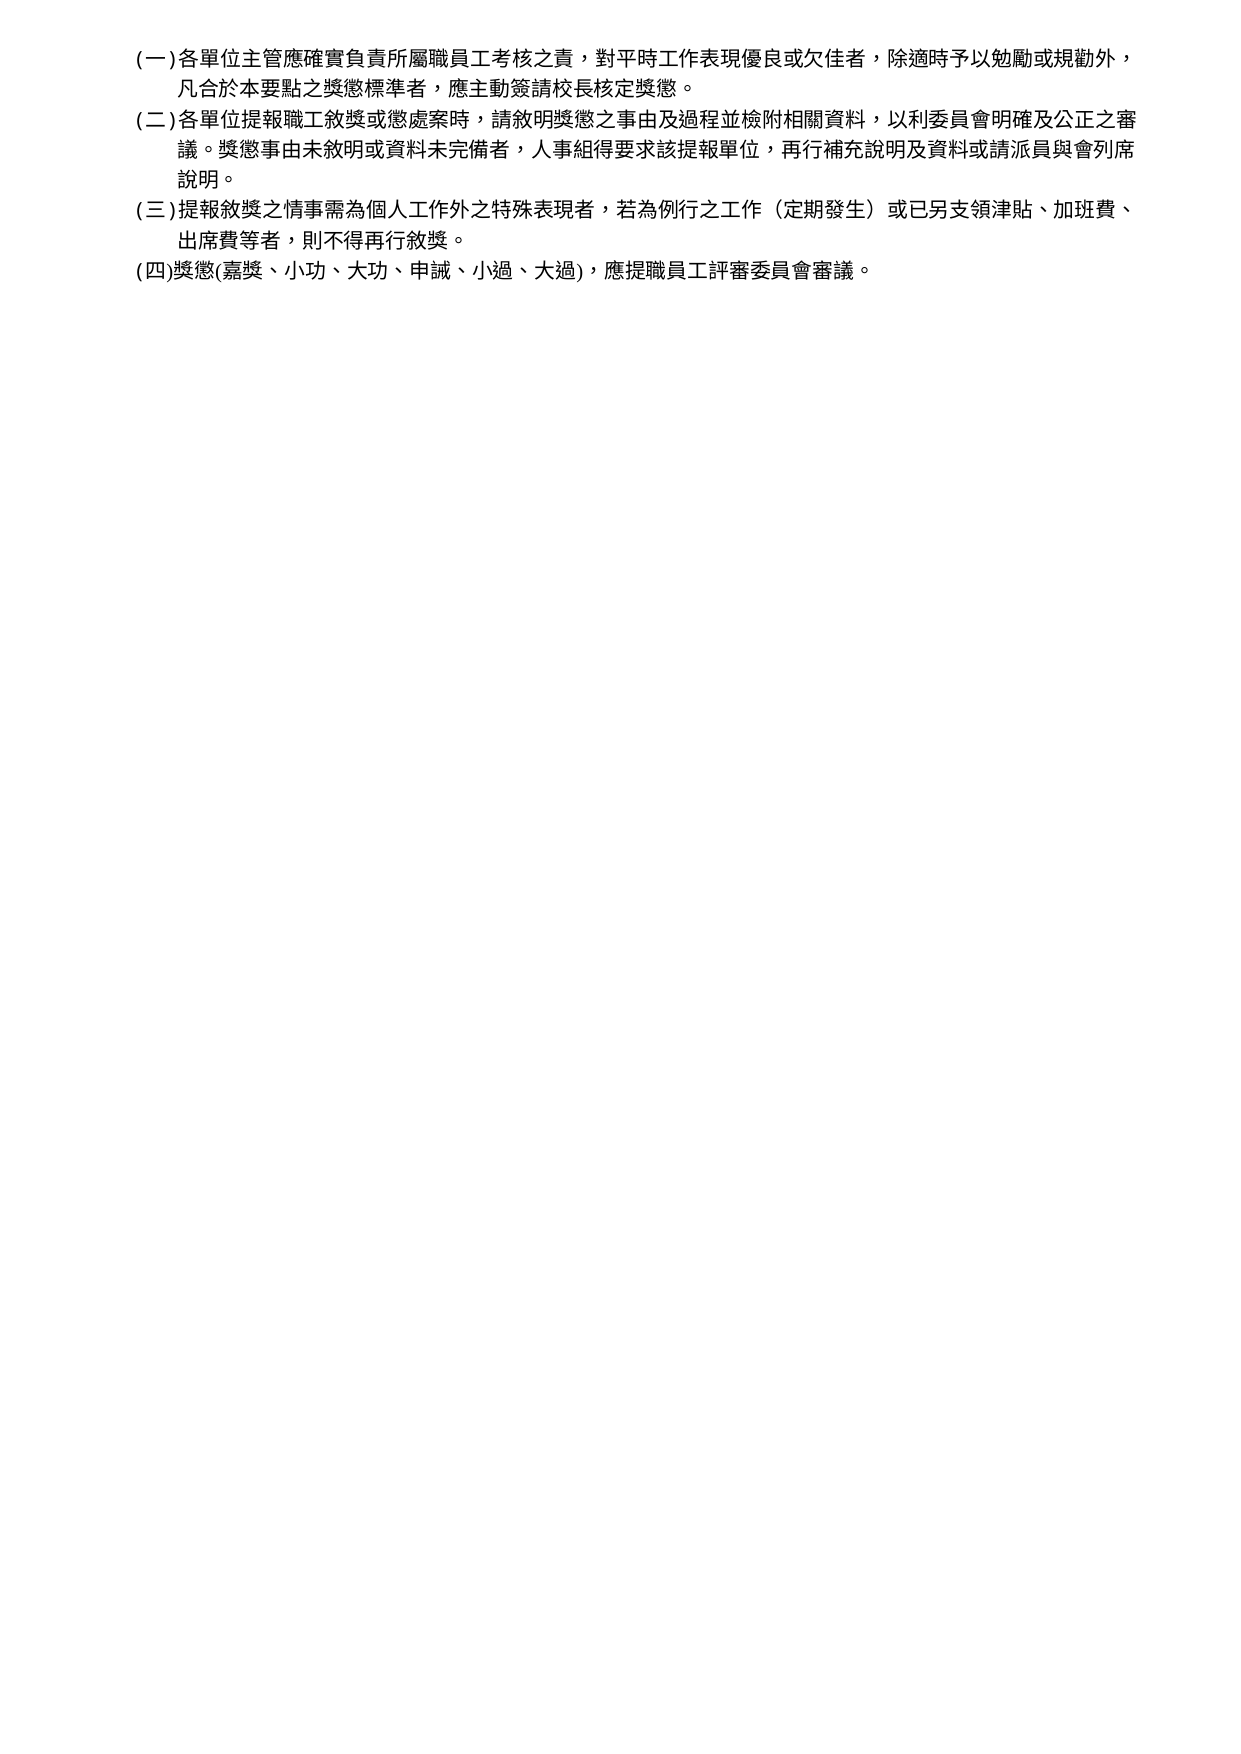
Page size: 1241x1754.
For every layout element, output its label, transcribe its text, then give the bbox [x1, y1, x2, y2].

text (三)提報敘獎之情事需為個人工作外之特殊表現者，若為例行之工作（定期發生）或已另支領津貼、加班費、出席費等者，則不得再行敘獎。 [133, 193, 1152, 254]
text (四)獎懲(嘉獎、小功、大功、申誡、小過、大過)，應提職員工評審委員會審議。 [133, 254, 1152, 284]
text (一)各單位主管應確實負責所屬職員工考核之責，對平時工作表現優良或欠佳者，除適時予以勉勵或規勸外，凡合於本要點之獎懲標準者，應主動簽請校長核定獎懲。 [133, 42, 1152, 103]
text (二)各單位提報職工敘獎或懲處案時，請敘明獎懲之事由及過程並檢附相關資料，以利委員會明確及公正之審議。獎懲事由未敘明或資料未完備者，人事組得要求該提報單位，再行補充說明及資料或請派員與會列席說明。 [133, 103, 1152, 193]
